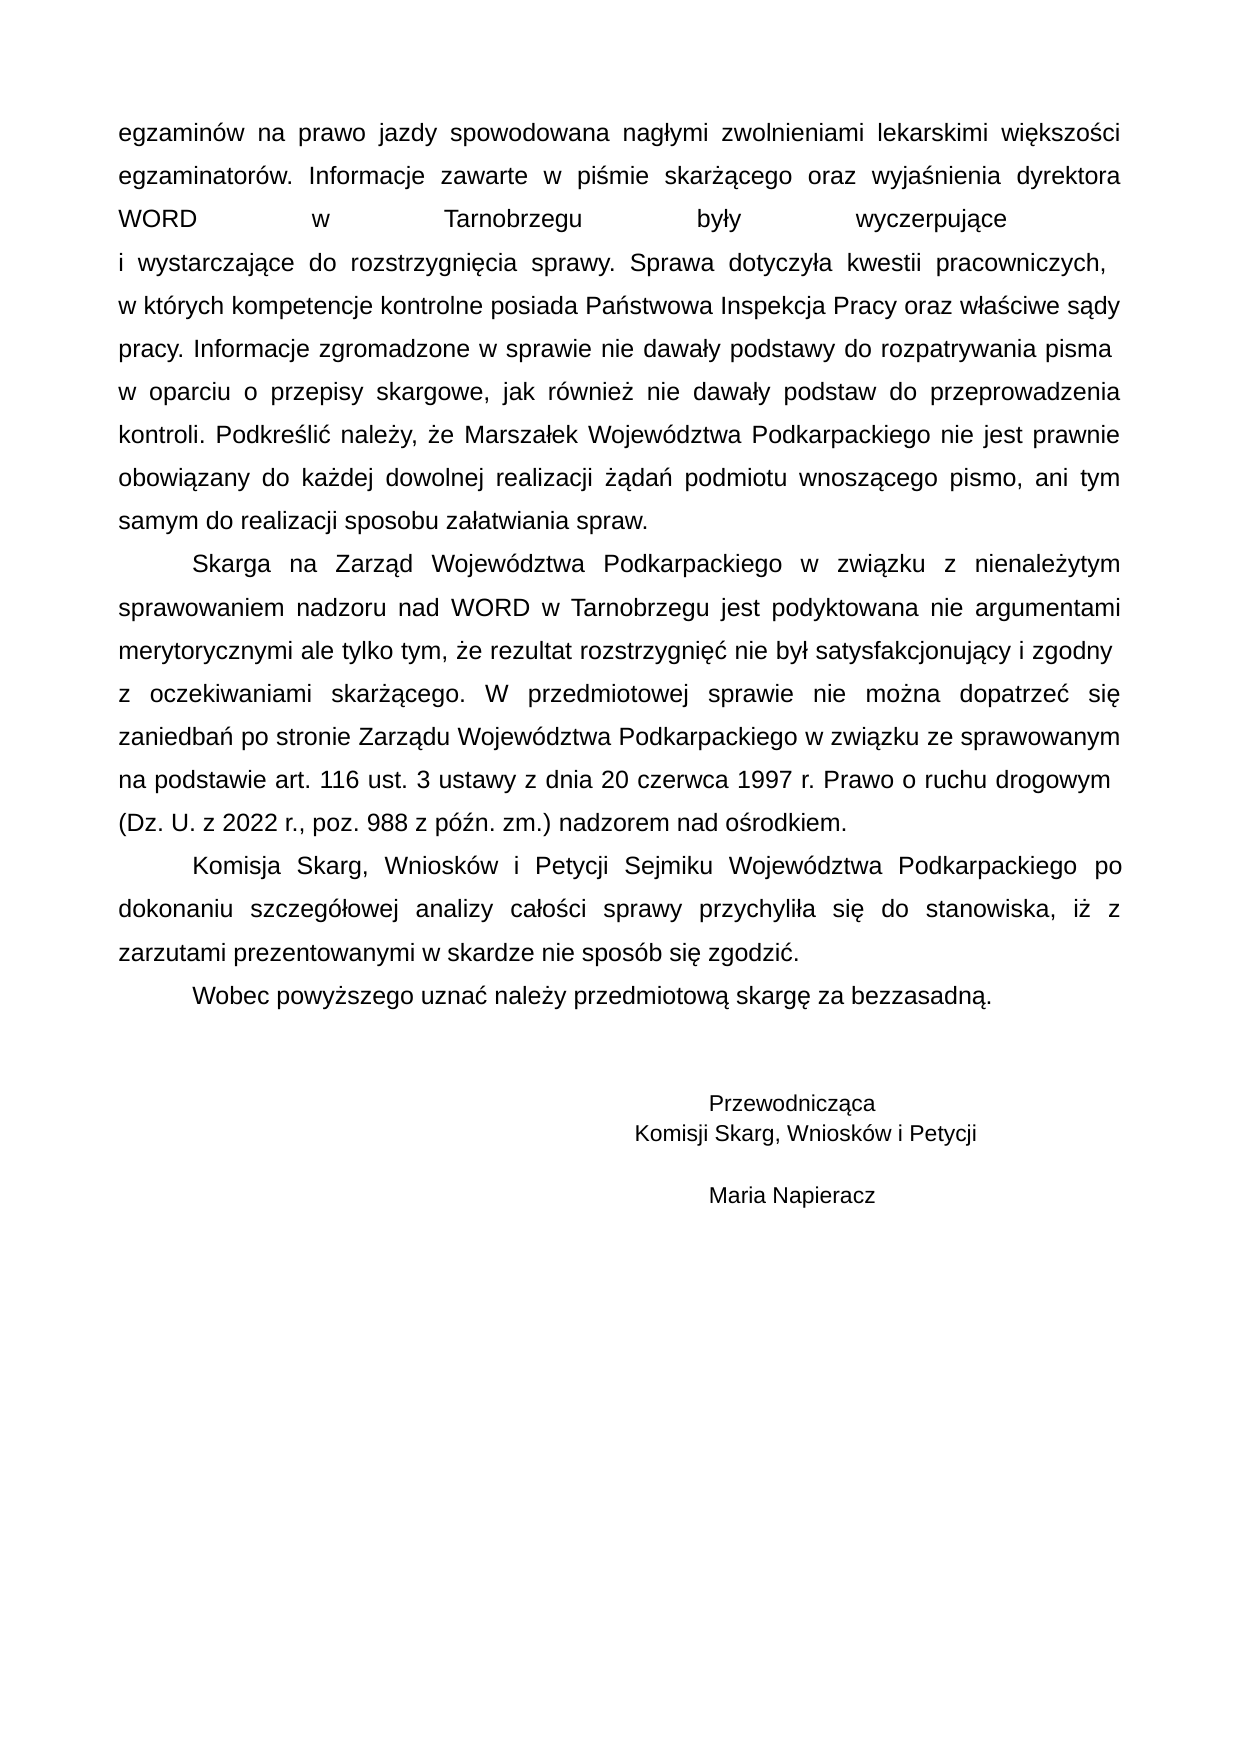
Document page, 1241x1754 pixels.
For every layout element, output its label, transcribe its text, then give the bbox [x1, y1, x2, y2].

text Maria Napieracz [634, 1182, 1122, 1209]
text Wobec powyższego uznać należy przedmiotową skargę za bezzasadną. [118, 981, 1122, 1009]
text egzaminów na prawo jazdy spowodowana nagłymi zwolnieniami lekarskimi większości egzaminatorów. Informacje zawarte w piśmie skarżącego oraz wyjaśnienia dyrektora WORD w Tarnobrzegu były wyczerpujące i wystarczające do rozstrzygnięcia sprawy. Sprawa dotyczyła kwestii pracowniczych, w których kompetencje kontrolne posiada Państwowa Inspekcja Pracy oraz właściwe sądy pracy. Informacje zgromadzone w sprawie nie dawały podstawy do rozpatrywania pisma w oparciu o przepisy skargowe, jak również nie dawały podstaw do przeprowadzenia kontroli. Podkreślić należy, że Marszałek Województwa Podkarpackiego nie jest prawnie obowiązany do każdej dowolnej realizacji żądań podmiotu wnoszącego pismo, ani tym samym do realizacji sposobu załatwiania spraw. [118, 118, 1122, 535]
text Przewodnicząca Komisji Skarg, Wniosków i Petycji [634, 1090, 1122, 1146]
text Komisja Skarg, Wniosków i Petycji Sejmiku Województwa Podkarpackiego po dokonaniu szczegółowej analizy całości sprawy przychyliła się do stanowiska, iż z zarzutami prezentowanymi w skardze nie sposób się zgodzić. [118, 851, 1122, 966]
text Skarga na Zarząd Województwa Podkarpackiego w związku z nienależytym sprawowaniem nadzoru nad WORD w Tarnobrzegu jest podyktowana nie argumentami merytorycznymi ale tylko tym, że rezultat rozstrzygnięć nie był satysfakcjonujący i zgodny z oczekiwaniami skarżącego. W przedmiotowej sprawie nie można dopatrzeć się zaniedbań po stronie Zarządu Województwa Podkarpackiego w związku ze sprawowanym na podstawie art. 116 ust. 3 ustawy z dnia 20 czerwca 1997 r. Prawo o ruchu drogowym (Dz. U. z 2022 r., poz. 988 z późn. zm.) nadzorem nad ośrodkiem. [118, 549, 1122, 837]
